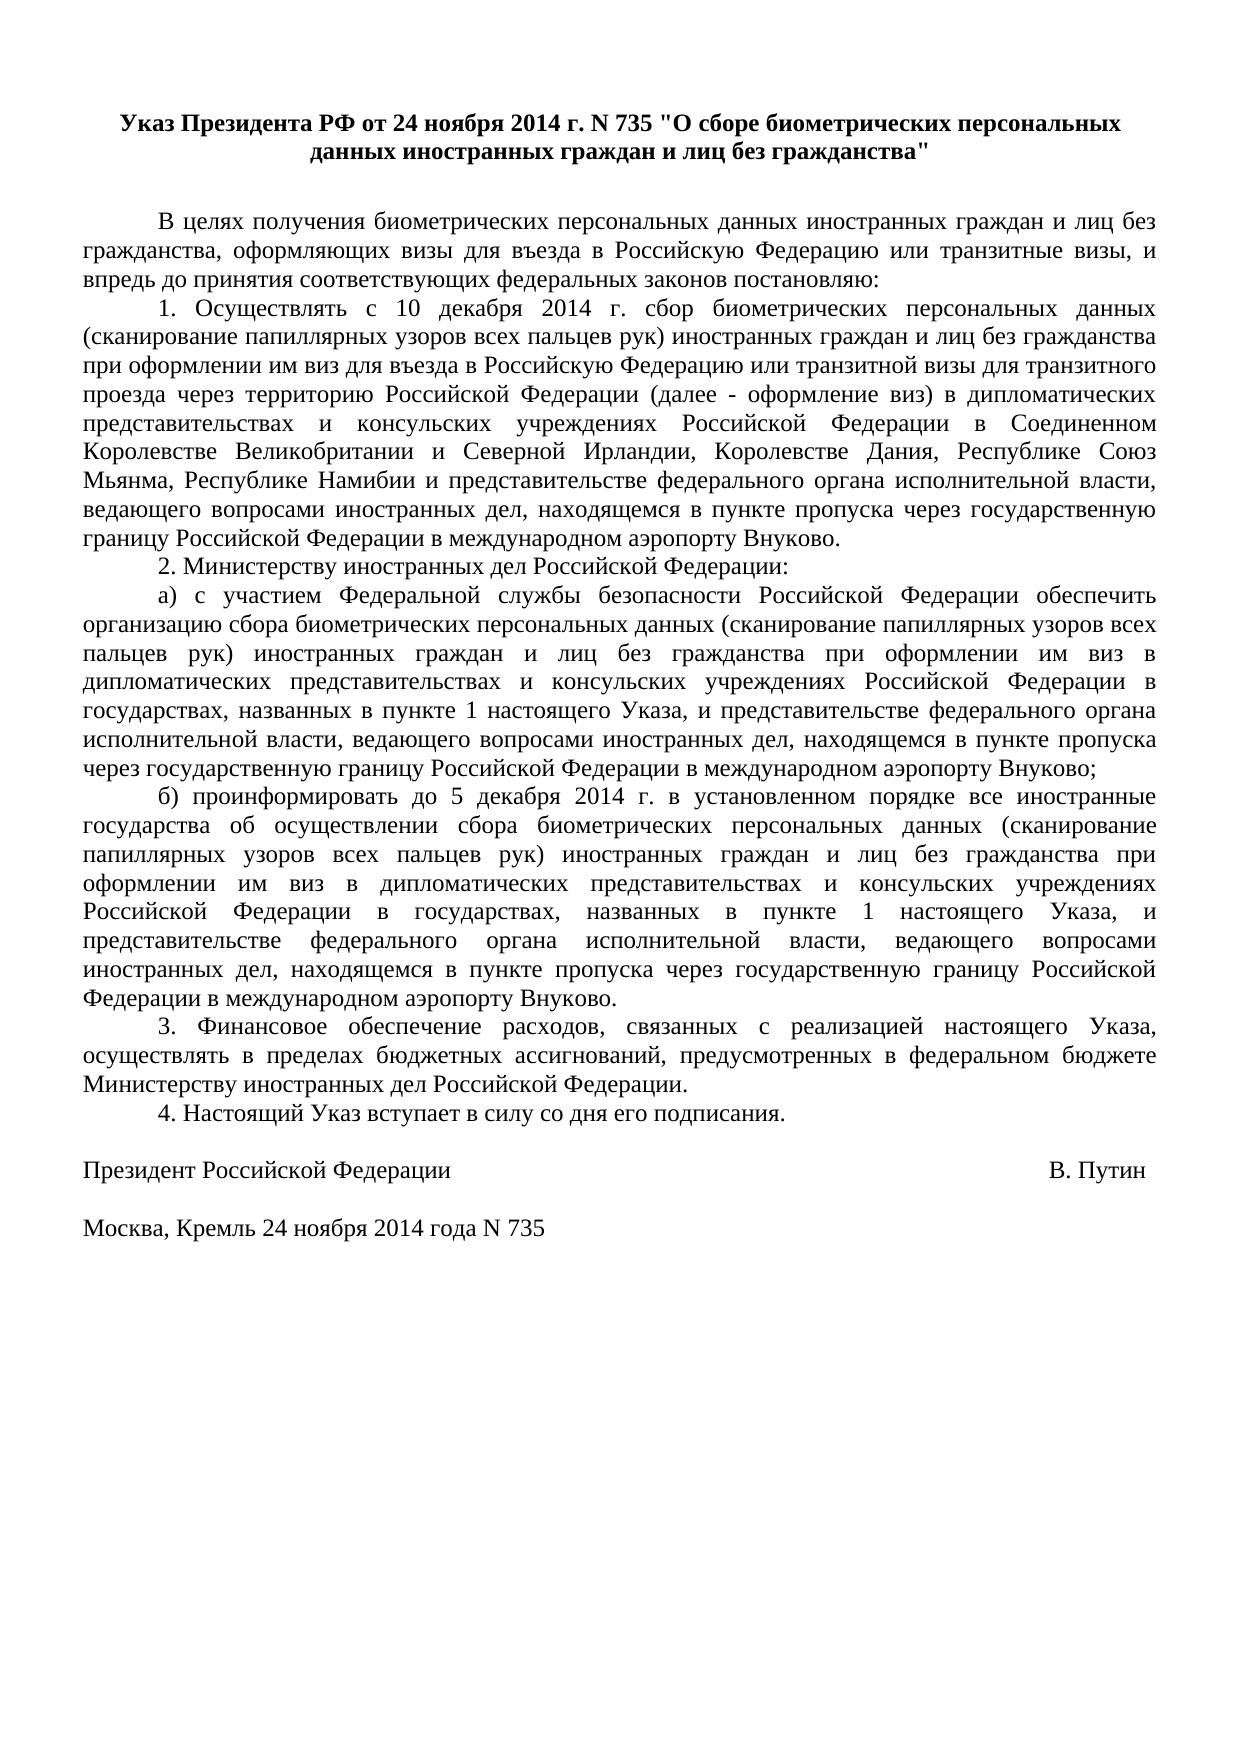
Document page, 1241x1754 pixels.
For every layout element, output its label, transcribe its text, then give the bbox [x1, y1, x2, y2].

text 3. Финансовое обеспечение расходов, связанных с реализацией настоящего Указа, осуществлять в пределах бюджетных ассигнований, предусмотренных в федеральном бюджете Министерству иностранных дел Российской Федерации. [83, 1011, 1157, 1098]
text 1. Осуществлять с 10 декабря 2014 г. сбор биометрических персональных данных (сканирование папиллярных узоров всех пальцев рук) иностранных граждан и лиц без гражданства при оформлении им виз для въезда в Российскую Федерацию или транзитной визы для транзитного проезда через территорию Российской Федерации (далее - оформление виз) в дипломатических представительствах и консульских учреждениях Российской Федерации в Соединенном Королевстве Великобритании и Северной Ирландии, Королевстве Дания, Республике Союз Мьянма, Республике Намибии и представительстве федерального органа исполнительной власти, ведающего вопросами иностранных дел, находящемся в пункте пропуска через государственную границу Российской Федерации в международном аэропорту Внуково. [83, 293, 1157, 551]
subtitle Указ Президента РФ от 24 ноября 2014 г. N 735 "О сборе биометрических персональных данных иностранных граждан и лиц без гражданства" [83, 108, 1157, 165]
table_header В. Путин [791, 1155, 1146, 1184]
text а) с участием Федеральной службы безопасности Российской Федерации обеспечить организацию сбора биометрических персональных данных (сканирование папиллярных узоров всех пальцев рук) иностранных граждан и лиц без гражданства при оформлении им виз в дипломатических представительствах и консульских учреждениях Российской Федерации в государствах, названных в пункте 1 настоящего Указа, и представительстве федерального органа исполнительной власти, ведающего вопросами иностранных дел, находящемся в пункте пропуска через государственную границу Российской Федерации в международном аэропорту Внуково; [83, 580, 1157, 781]
text 2. Министерству иностранных дел Российской Федерации: [83, 551, 1157, 580]
text В целях получения биометрических персональных данных иностранных граждан и лиц без гражданства, оформляющих визы для въезда в Российскую Федерацию или транзитные визы, и впредь до принятия соответствующих федеральных законов постановляю: [83, 206, 1157, 293]
text Москва, Кремль 24 ноября 2014 года N 735 [83, 1213, 1157, 1241]
text б) проинформировать до 5 декабря 2014 г. в установленном порядке все иностранные государства об осуществлении сбора биометрических персональных данных (сканирование папиллярных узоров всех пальцев рук) иностранных граждан и лиц без гражданства при оформлении им виз в дипломатических представительствах и консульских учреждениях Российской Федерации в государствах, названных в пункте 1 настоящего Указа, и представительстве федерального органа исполнительной власти, ведающего вопросами иностранных дел, находящемся в пункте пропуска через государственную границу Российской Федерации в международном аэропорту Внуково. [83, 781, 1157, 1011]
text 4. Настоящий Указ вступает в силу со дня его подписания. [83, 1098, 1157, 1126]
table_header Президент Российской Федерации [83, 1155, 791, 1184]
